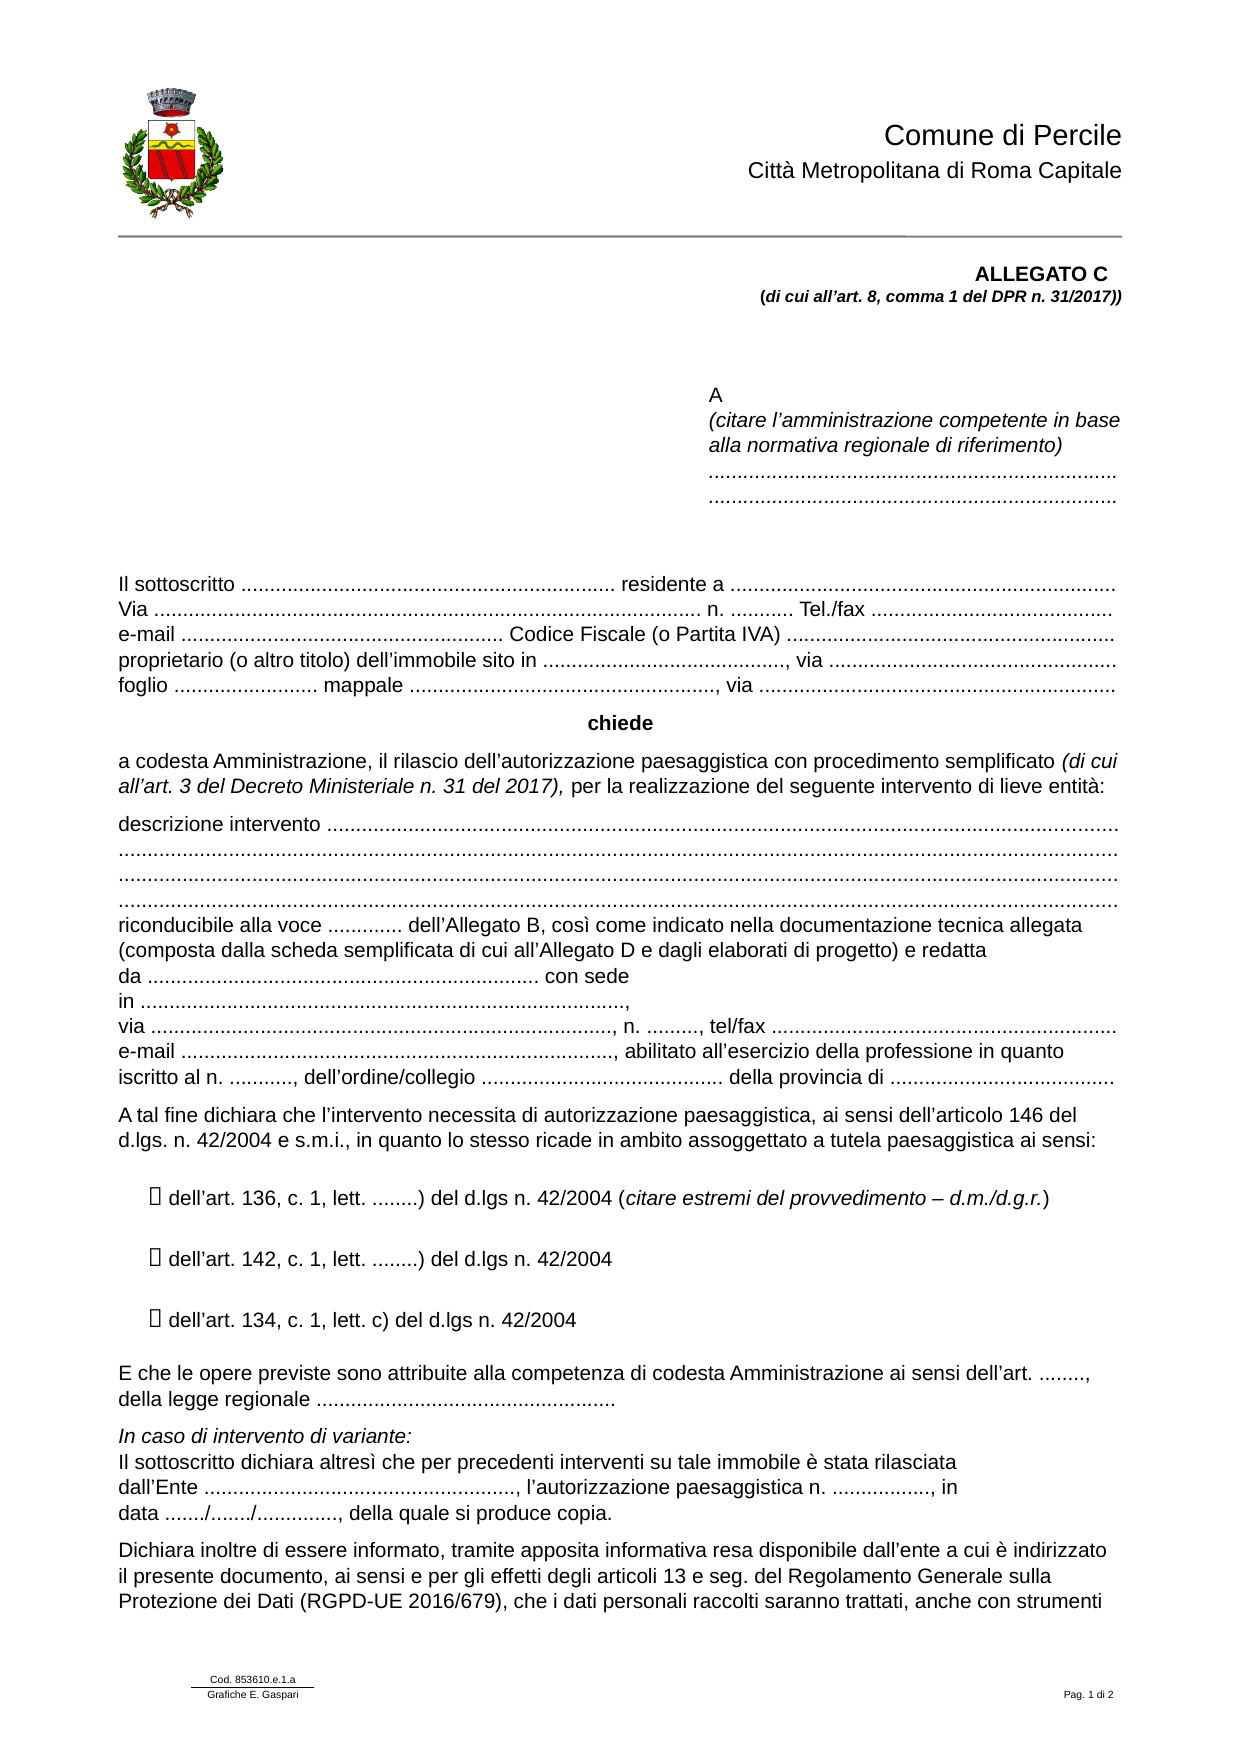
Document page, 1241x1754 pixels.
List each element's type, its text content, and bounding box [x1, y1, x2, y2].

text ALLEGATO C [118, 262, 1122, 286]
text A [118, 382, 1122, 406]
text riconducibile alla voce ............. dell’Allegato B, così come indicato nella documentazione tecnica allegata (composta dalla scheda semplificata di cui all’Allegato D e dagli elaborati di progetto) e redatta da .................................................................... con sede in ...................................................................................., via ................................................................................, n. ........., tel/fax ............................................................ e-mail ..........................................................................., abilitato all’esercizio della professione in quanto iscritto al n. ..........., dell’ordine/collegio .......................................... della provincia di ....................................... [118, 913, 1122, 1089]
text ....................................................................... [118, 484, 1122, 508]
text  dell’art. 134, c. 1, lett. c) del d.lgs n. 42/2004 [118, 1300, 1122, 1334]
text descrizione intervento [118, 812, 1122, 836]
text Dichiara inoltre di essere informato, tramite apposita informativa resa disponibile dall’ente a cui è indirizzato il presente documento, ai sensi e per gli effetti degli articoli 13 e seg. del Regolamento Generale sulla Protezione dei Dati (RGPD-UE 2016/679), che i dati personali raccolti saranno trattati, anche con strumenti [118, 1538, 1122, 1613]
text A tal fine dichiara che l’intervento necessita di autorizzazione paesaggistica, ai sensi dell’articolo 146 del d.lgs. n. 42/2004 e s.m.i., in quanto lo stesso ricade in ambito assoggettato a tutela paesaggistica ai sensi: [118, 1102, 1122, 1152]
text Il sottoscritto ................................................................. residente a ................................................................... Via ............................................................................................... n. ........... Tel./fax .......................................... e-mail ........................................................ Codice Fiscale (o Partita IVA) ......................................................... proprietario (o altro titolo) dell’immobile sito in .........................................., via .................................................. foglio ......................... mappale ....................................................., via .............................................................. [118, 572, 1122, 697]
text alla normativa regionale di riferimento) [118, 433, 1122, 457]
picture [122, 87, 224, 219]
text  dell’art. 142, c. 1, lett. ........) del d.lgs n. 42/2004 [118, 1239, 1122, 1273]
text Il sottoscritto dichiara altresì che per precedenti interventi su tale immobile è stata rilasciata dall’Ente ......................................................, l’autorizzazione paesaggistica n. ................., in data ......./......./.............., della quale si produce copia. [118, 1450, 1122, 1524]
text a codesta Amministrazione, il rilascio dell’autorizzazione paesaggistica con procedimento semplificato (di cui all’art. 3 del Decreto Ministeriale n. 31 del 2017), per la realizzazione del seguente intervento di lieve entità: [118, 748, 1122, 798]
text In caso di intervento di variante: [118, 1424, 1122, 1448]
text chiede [118, 711, 1122, 734]
text E che le opere previste sono attribuite alla competenza di codesta Amministrazione ai sensi dell’art. ........, della legge regionale .................................................... [118, 1361, 1122, 1411]
text ....................................................................... [118, 458, 1122, 482]
text Città Metropolitana di Roma Capitale [224, 157, 1122, 183]
text Comune di Percile [224, 118, 1122, 152]
text (citare l’amministrazione competente in base [118, 408, 1122, 432]
text  dell’art. 136, c. 1, lett. ........) del d.lgs n. 42/2004 (citare estremi del provvedimento – d.m./d.g.r.) [118, 1178, 1122, 1212]
text (di cui all’art. 8, comma 1 del DPR n. 31/2017)) [118, 287, 1122, 306]
